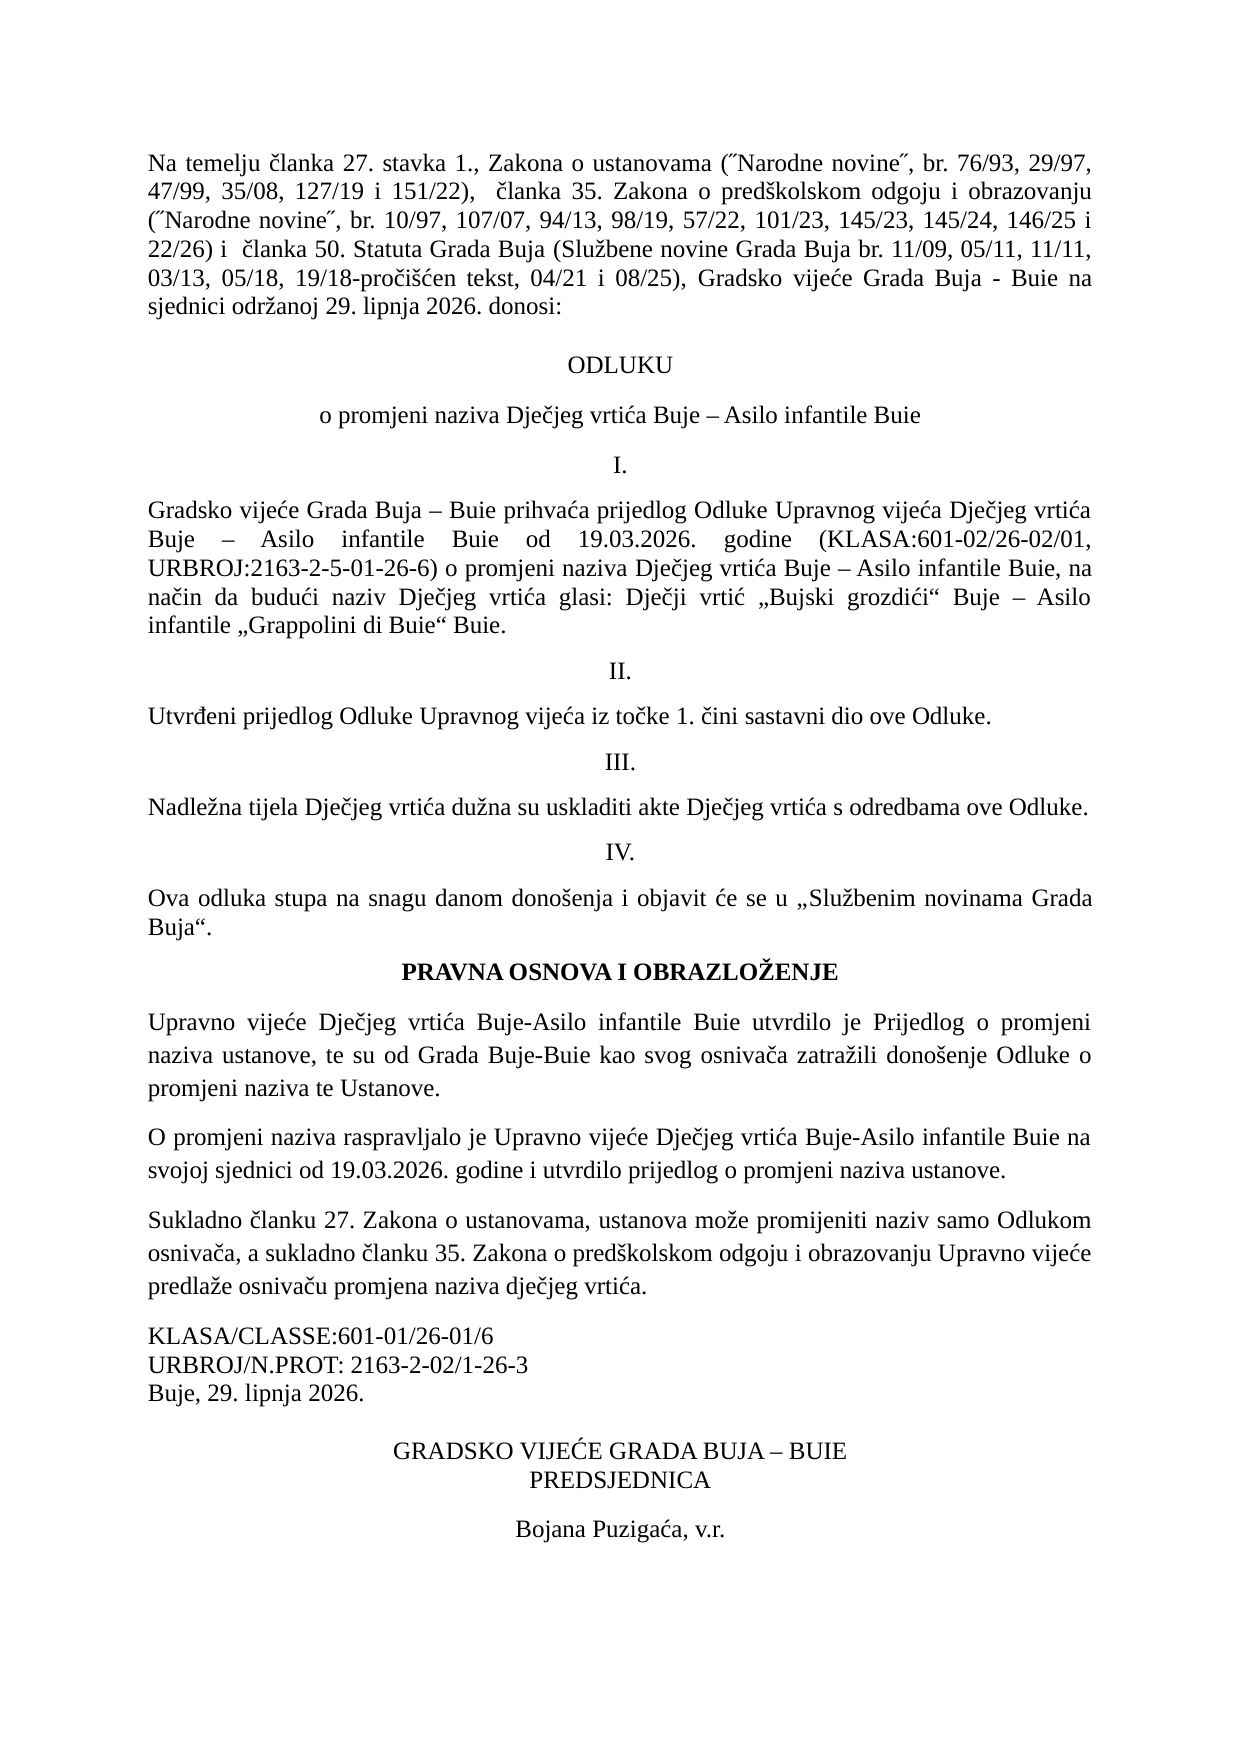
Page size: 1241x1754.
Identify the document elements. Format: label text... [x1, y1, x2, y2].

text Upravno vijeće Dječjeg vrtića Buje-Asilo infantile Buie utvrdilo je Prijedlog o promjeni naziva ustanove, te su od Grada Buje-Buie kao svog osnivača zatražili donošenje Odluke o promjeni naziva te Ustanove. [148, 1007, 1093, 1102]
text Gradsko vijeće Grada Buja – Buie prihvaća prijedlog Odluke Upravnog vijeća Dječjeg vrtića Buje – Asilo infantile Buie od 19.03.2026. godine (KLASA:601-02/26-02/01, URBROJ:2163-2-5-01-26-6) o promjeni naziva Dječjeg vrtića Buje – Asilo infantile Buie, na način da budući naziv Dječjeg vrtića glasi: Dječji vrtić „Bujski grozdići“ Buje – Asilo infantile „Grappolini di Buie“ Buie. [148, 495, 1093, 639]
text KLASA/CLASSE:601-01/26-01/6 [148, 1321, 1093, 1350]
text URBROJ/N.PROT: 2163-2-02/1-26-3 [148, 1350, 1093, 1378]
text II. [148, 656, 1093, 684]
text Na temelju članka 27. stavka 1., Zakona o ustanovama (˝Narodne novine˝, br. 76/93, 29/97, 47/99, 35/08, 127/19 i 151/22), članka 35. Zakona o predškolskom odgoju i obrazovanju (˝Narodne novine˝, br. 10/97, 107/07, 94/13, 98/19, 57/22, 101/23, 145/23, 145/24, 146/25 i 22/26) i članka 50. Statuta Grada Buja (Službene novine Grada Buja br. 11/09, 05/11, 11/11, 03/13, 05/18, 19/18-pročišćen tekst, 04/21 i 08/25), Gradsko vijeće Grada Buja - Buie na sjednici održanoj 29. lipnja 2026. donosi: [148, 148, 1093, 320]
text Nadležna tijela Dječjeg vrtića dužna su uskladiti akte Dječjeg vrtića s odredbama ove Odluke. [148, 792, 1093, 821]
text IV. [148, 837, 1093, 866]
text ODLUKU [148, 351, 1093, 379]
text Buje, 29. lipnja 2026. [148, 1378, 1093, 1407]
text III. [148, 747, 1093, 775]
text O promjeni naziva raspravljalo je Upravno vijeće Dječjeg vrtića Buje-Asilo infantile Buie na svojoj sjednici od 19.03.2026. godine i utvrdilo prijedlog o promjeni naziva ustanove. [148, 1122, 1093, 1184]
text Ova odluka stupa na snagu danom donošenja i objavit će se u „Službenim novinama Grada Buja“. [148, 883, 1093, 940]
text PRAVNA OSNOVA I OBRAZLOŽENJE [148, 957, 1093, 986]
text I. [148, 450, 1093, 479]
text o promjeni naziva Dječjeg vrtića Buje – Asilo infantile Buie [148, 400, 1093, 429]
text PREDSJEDNICA [148, 1465, 1093, 1493]
text Utvrđeni prijedlog Odluke Upravnog vijeća iz točke 1. čini sastavni dio ove Odluke. [148, 701, 1093, 730]
text Sukladno članku 27. Zakona o ustanovama, ustanova može promijeniti naziv samo Odlukom osnivača, a sukladno članku 35. Zakona o predškolskom odgoju i obrazovanju Upravno vijeće predlaže osnivaču promjena naziva dječjeg vrtića. [148, 1205, 1093, 1300]
text Bojana Puzigaća, v.r. [148, 1514, 1093, 1543]
text GRADSKO VIJEĆE GRADA BUJA – BUIE [148, 1436, 1093, 1465]
